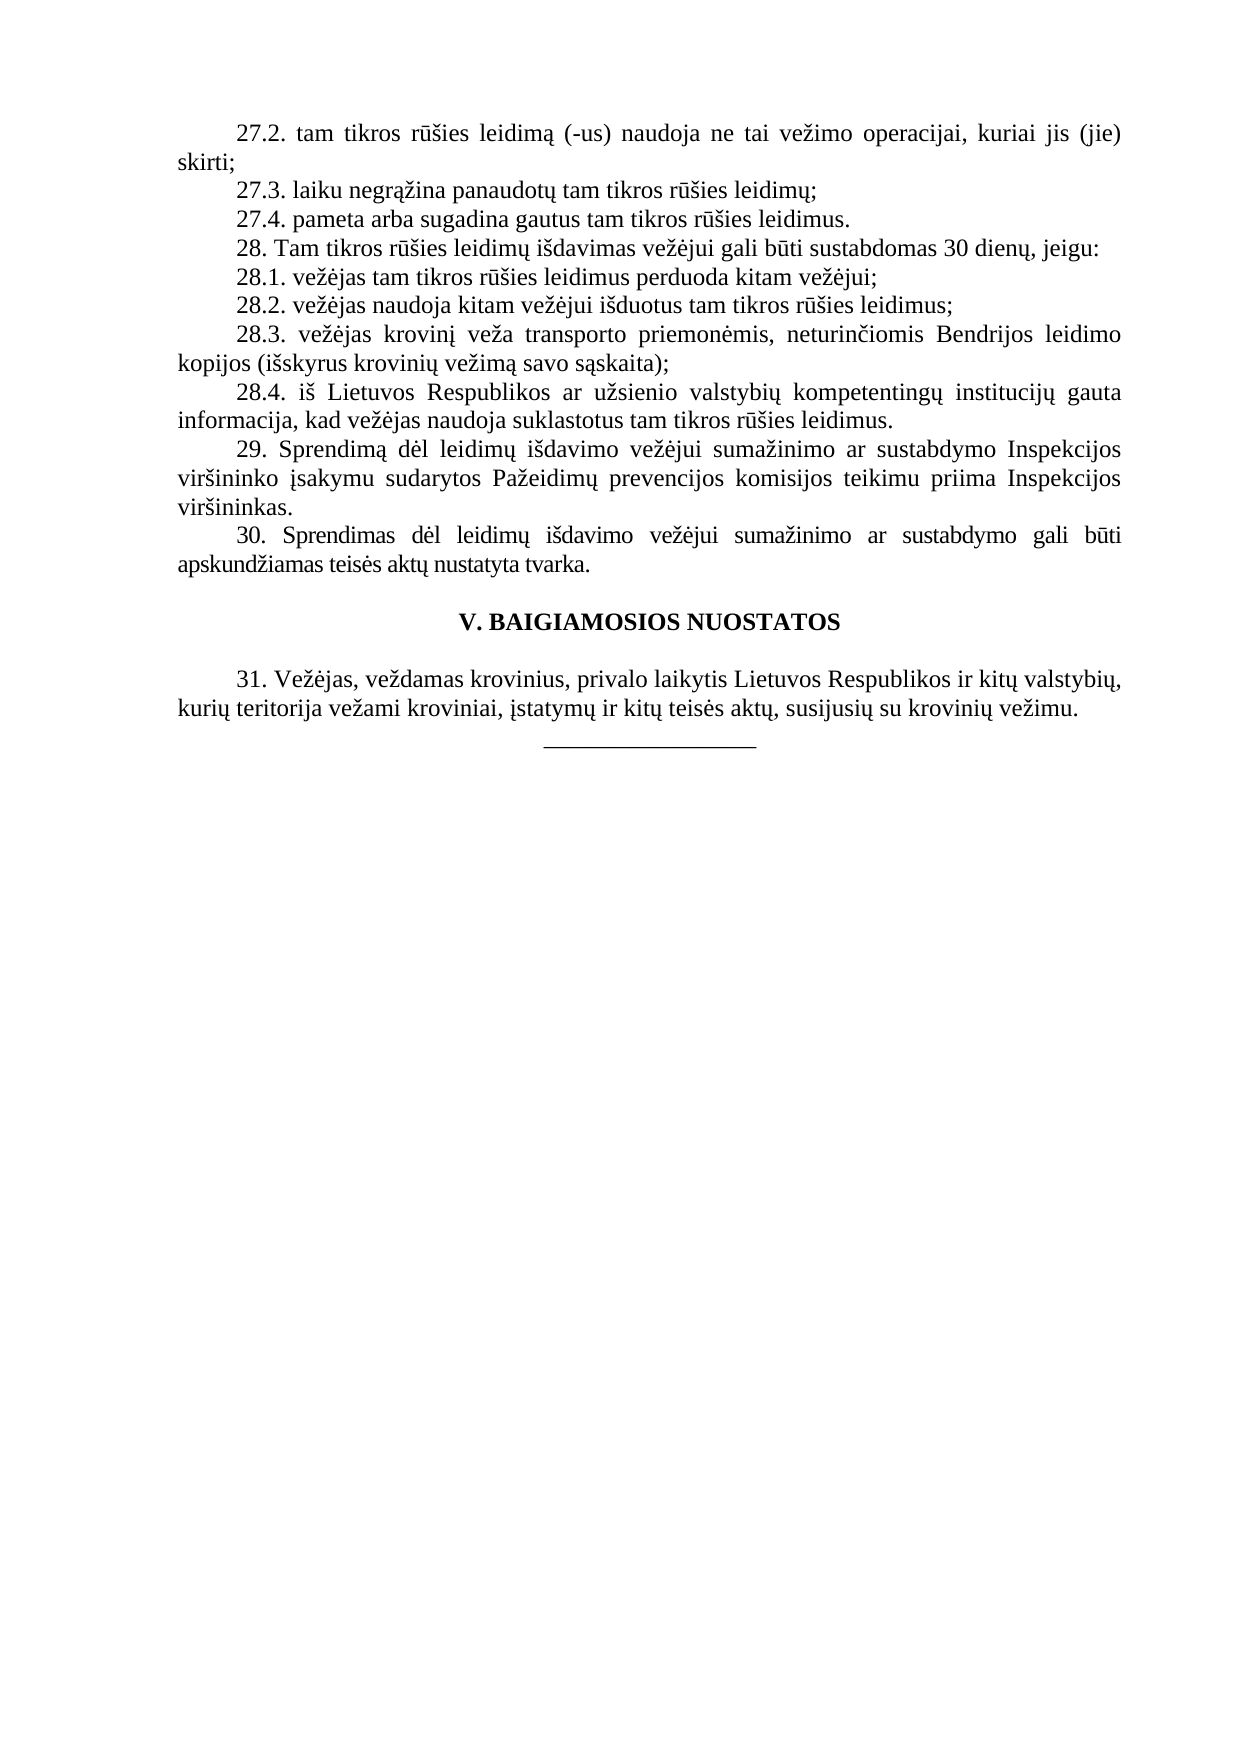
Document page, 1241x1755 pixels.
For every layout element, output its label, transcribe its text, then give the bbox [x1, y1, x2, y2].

text 28.3. vežėjas krovinį veža transporto priemonėmis, neturinčiomis Bendrijos leidimo kopijos (išskyrus krovinių vežimą savo sąskaita); [177, 319, 1122, 377]
text 31. Vežėjas, veždamas krovinius, privalo laikytis Lietuvos Respublikos ir kitų valstybių, kurių teritorija vežami kroviniai, įstatymų ir kitų teisės aktų, susijusių su krovinių vežimu. [177, 664, 1122, 722]
text 29. Sprendimą dėl leidimų išdavimo vežėjui sumažinimo ar sustabdymo Inspekcijos viršininko įsakymu sudarytos Pažeidimų prevencijos komisijos teikimu priima Inspekcijos viršininkas. [177, 434, 1122, 521]
text 27.2. tam tikros rūšies leidimą (-us) naudoja ne tai vežimo operacijai, kuriai jis (jie) skirti; [177, 118, 1122, 176]
text 30. Sprendimas dėl leidimų išdavimo vežėjui sumažinimo ar sustabdymo gali būti apskundžiamas teisės aktų nustatyta tvarka. [177, 521, 1122, 578]
text 28.4. iš Lietuvos Respublikos ar užsienio valstybių kompetentingų institucijų gauta informacija, kad vežėjas naudoja suklastotus tam tikros rūšies leidimus. [177, 377, 1122, 434]
text 27.3. laiku negrąžina panaudotų tam tikros rūšies leidimų; [177, 176, 1122, 204]
text _________________ [177, 722, 1122, 751]
text 28.2. vežėjas naudoja kitam vežėjui išduotus tam tikros rūšies leidimus; [177, 291, 1122, 319]
text 28. Tam tikros rūšies leidimų išdavimas vežėjui gali būti sustabdomas 30 dienų, jeigu: [177, 233, 1122, 262]
text V. BAIGIAMOSIOS NUOSTATOS [177, 607, 1122, 636]
text 28.1. vežėjas tam tikros rūšies leidimus perduoda kitam vežėjui; [177, 262, 1122, 291]
text 27.4. pameta arba sugadina gautus tam tikros rūšies leidimus. [177, 204, 1122, 233]
